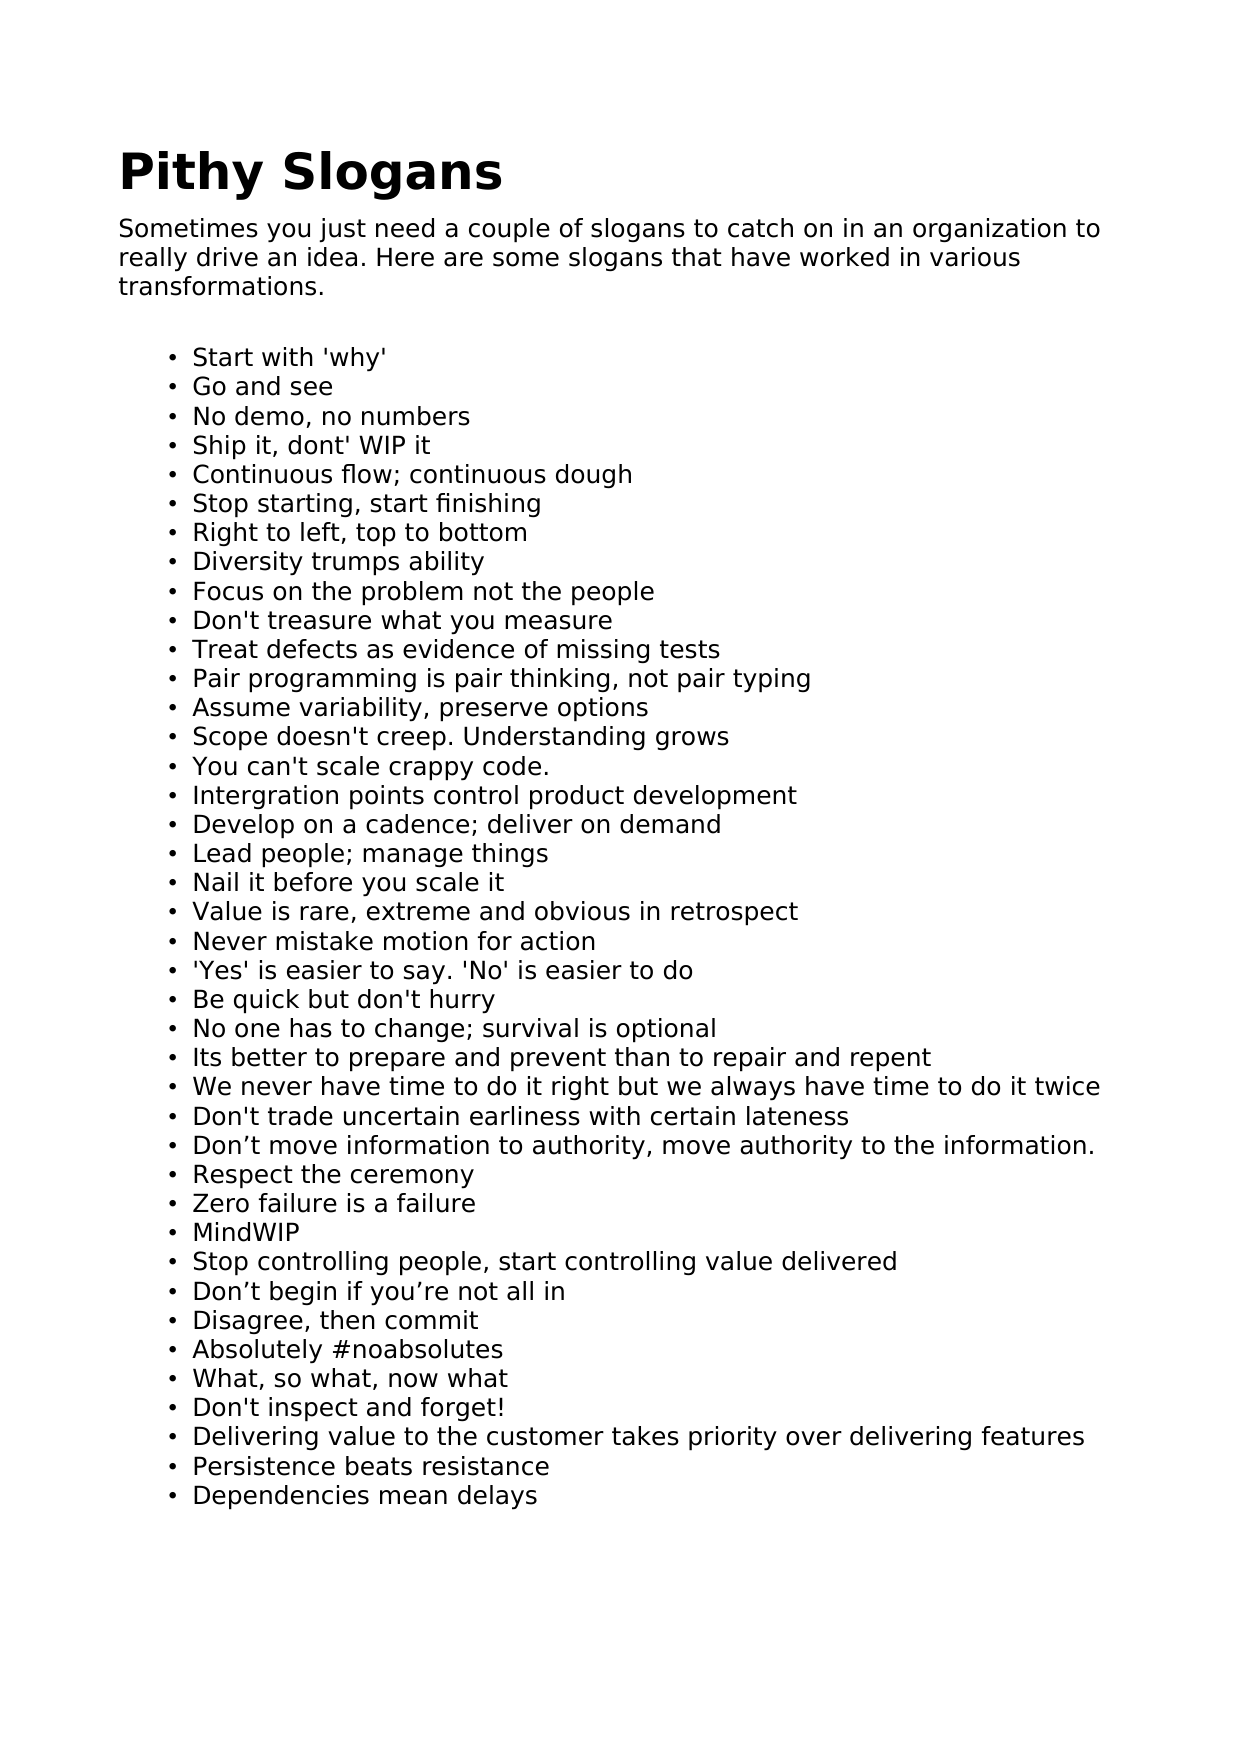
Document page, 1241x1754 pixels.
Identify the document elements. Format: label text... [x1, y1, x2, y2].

list Stop starting, start finishing [177, 489, 1122, 518]
list Assume variability, preserve options [177, 693, 1122, 722]
list Stop controlling people, start controlling value delivered [177, 1247, 1122, 1277]
list Respect the ceremony [177, 1160, 1122, 1189]
list Dependencies mean delays [177, 1481, 1122, 1510]
list 'Yes' is easier to say. 'No' is easier to do [177, 956, 1122, 985]
list No one has to change; survival is optional [177, 1014, 1122, 1043]
list Go and see [177, 372, 1122, 402]
list Lead people; manage things [177, 839, 1122, 868]
list You can't scale crappy code. [177, 752, 1122, 781]
subtitle Pithy Slogans [118, 143, 1122, 201]
list Persistence beats resistance [177, 1452, 1122, 1481]
list Pair programming is pair thinking, not pair typing [177, 664, 1122, 693]
list We never have time to do it right but we always have time to do it twice [177, 1072, 1122, 1102]
list Its better to prepare and prevent than to repair and repent [177, 1043, 1122, 1072]
list Continuous flow; continuous dough [177, 460, 1122, 489]
list Zero failure is a failure [177, 1189, 1122, 1218]
list Ship it, dont' WIP it [177, 431, 1122, 460]
list Disagree, then commit [177, 1306, 1122, 1335]
list Never mistake motion for action [177, 927, 1122, 956]
list MindWIP [177, 1218, 1122, 1247]
list Don’t begin if you’re not all in [177, 1277, 1122, 1306]
list Focus on the problem not the people [177, 577, 1122, 606]
list Treat defects as evidence of missing tests [177, 635, 1122, 664]
list Don’t move information to authority, move authority to the information. [177, 1131, 1122, 1160]
list Don't trade uncertain earliness with certain lateness [177, 1102, 1122, 1131]
list No demo, no numbers [177, 402, 1122, 431]
list Intergration points control product development [177, 781, 1122, 810]
list Don't inspect and forget! [177, 1393, 1122, 1422]
list Be quick but don't hurry [177, 985, 1122, 1014]
text Sometimes you just need a couple of slogans to catch on in an organization to really drive an idea. Here are some slogans that have worked in various transformations. [118, 214, 1122, 301]
list Right to left, top to bottom [177, 518, 1122, 547]
list Value is rare, extreme and obvious in retrospect [177, 897, 1122, 927]
list Diversity trumps ability [177, 547, 1122, 577]
list Develop on a cadence; deliver on demand [177, 810, 1122, 839]
list Nail it before you scale it [177, 868, 1122, 897]
list Scope doesn't creep. Understanding grows [177, 722, 1122, 752]
list What, so what, now what [177, 1364, 1122, 1393]
list Delivering value to the customer takes priority over delivering features [177, 1422, 1122, 1452]
list Start with 'why' [177, 343, 1122, 372]
list Don't treasure what you measure [177, 606, 1122, 635]
list Absolutely #noabsolutes [177, 1335, 1122, 1364]
